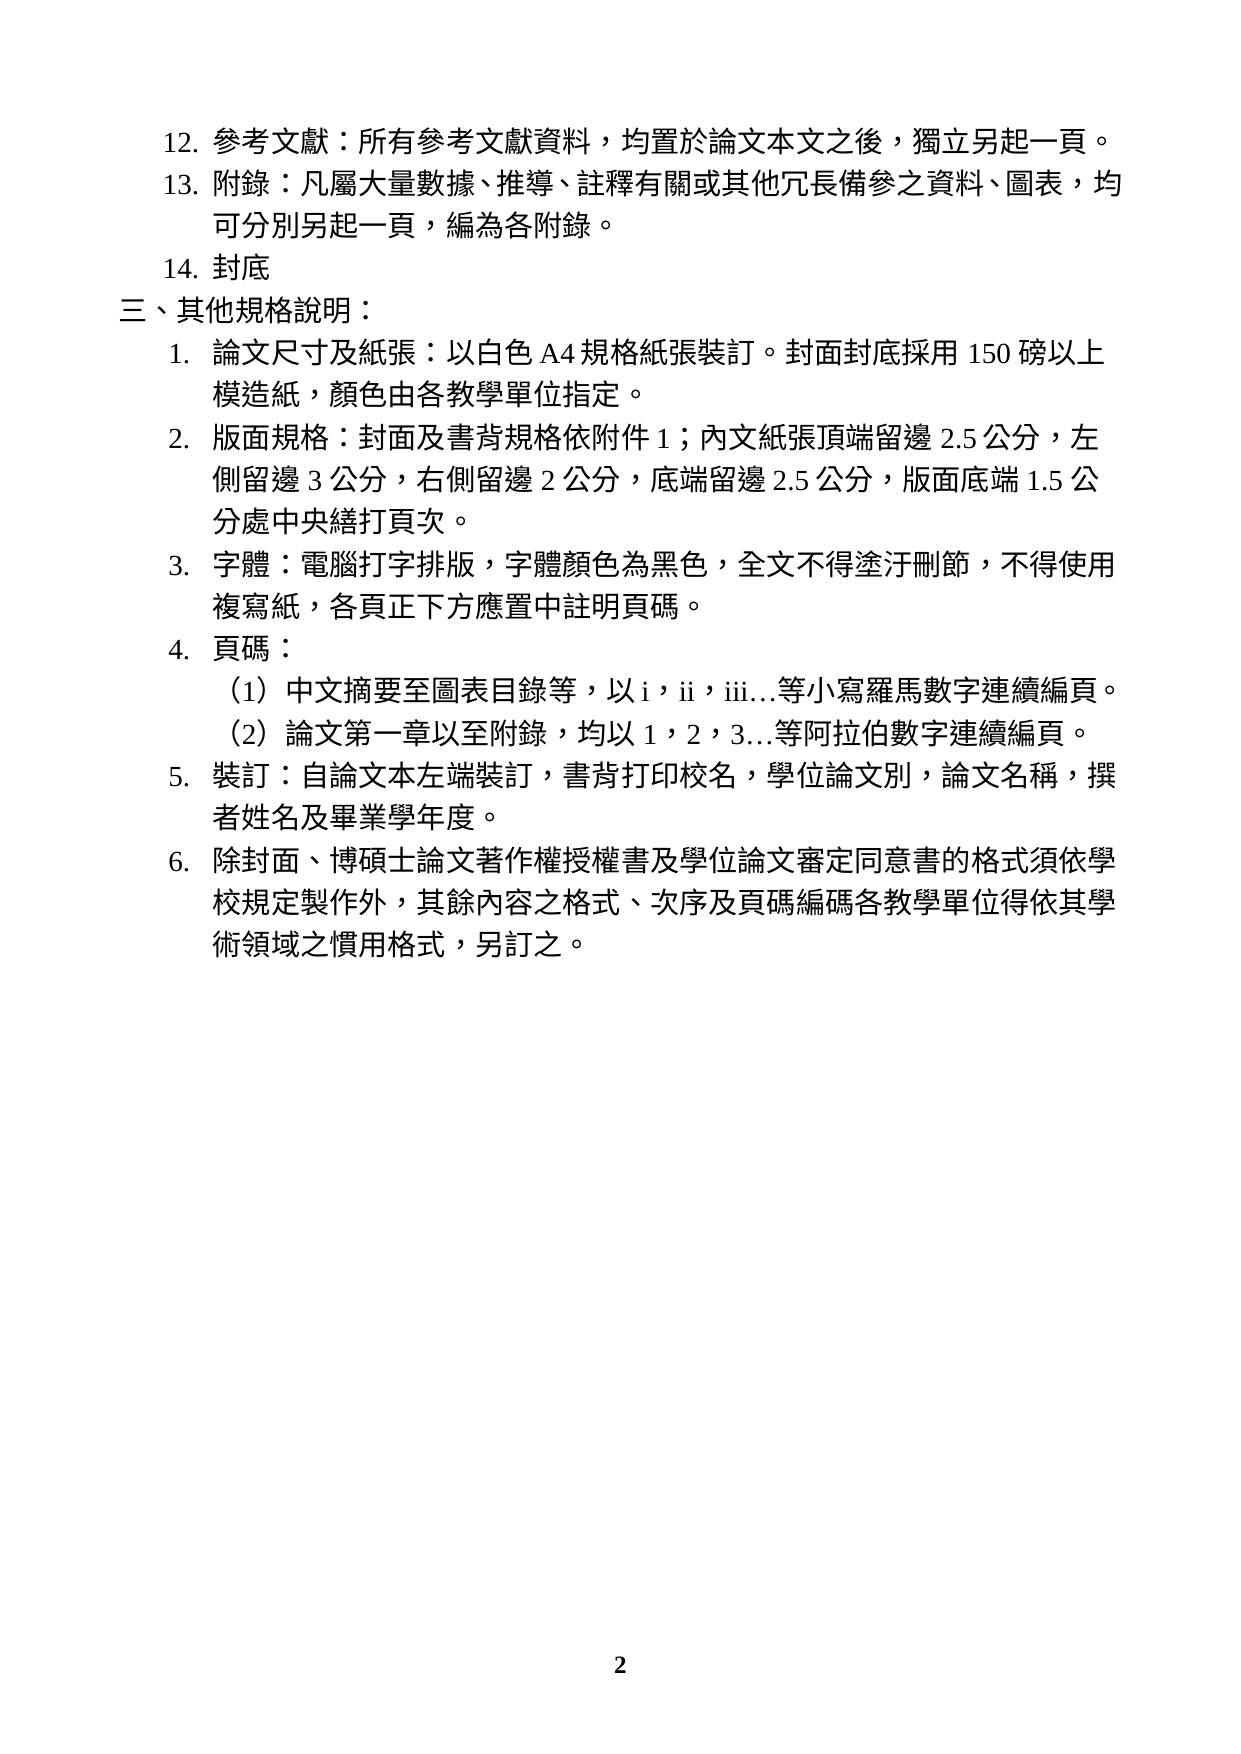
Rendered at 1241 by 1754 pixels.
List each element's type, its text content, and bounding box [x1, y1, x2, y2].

list 字體：電腦打字排版，字體顏色為黑色，全文不得塗汙刪節，不得使用複寫紙，各頁正下方應置中註明頁碼。 [168, 541, 1122, 626]
list 除封面、博碩士論文著作權授權書及學位論文審定同意書的格式須依學校規定製作外，其餘內容之格式、次序及頁碼編碼各教學單位得依其學術領域之慣用格式，另訂之。 [168, 837, 1122, 964]
text （1）中文摘要至圖表目錄等，以i，ii，iii…等小寫羅馬數字連續編頁。 [212, 668, 1122, 710]
list 版面規格：封面及書背規格依附件1；內文紙張頂端留邊 2.5公分，左側留邊 3 公分，右側留邊 2 公分，底端留邊2.5公分，版面底端 1.5 公分處中央繕打頁次。 [168, 414, 1122, 541]
list 附錄：凡屬大量數據、推導、註釋有關或其他冗長備參之資料、圖表，均可分別另起一頁，編為各附錄。 [162, 160, 1122, 245]
list 裝訂：自論文本左端裝訂，書背打印校名，學位論文別，論文名稱，撰者姓名及畢業學年度。 [168, 752, 1122, 837]
list 頁碼： [168, 626, 1122, 668]
list 封底 [162, 245, 1122, 287]
list 論文尺寸及紙張：以白色A4規格紙張裝訂。封面封底採用 150 磅以上模造紙，顏色由各教學單位指定。 [168, 329, 1122, 414]
list 參考文獻：所有參考文獻資料，均置於論文本文之後，獨立另起一頁。 [162, 118, 1122, 160]
text 三、其他規格說明： [118, 287, 1122, 329]
text （2）論文第一章以至附錄，均以 1，2，3…等阿拉伯數字連續編頁。 [212, 710, 1122, 752]
